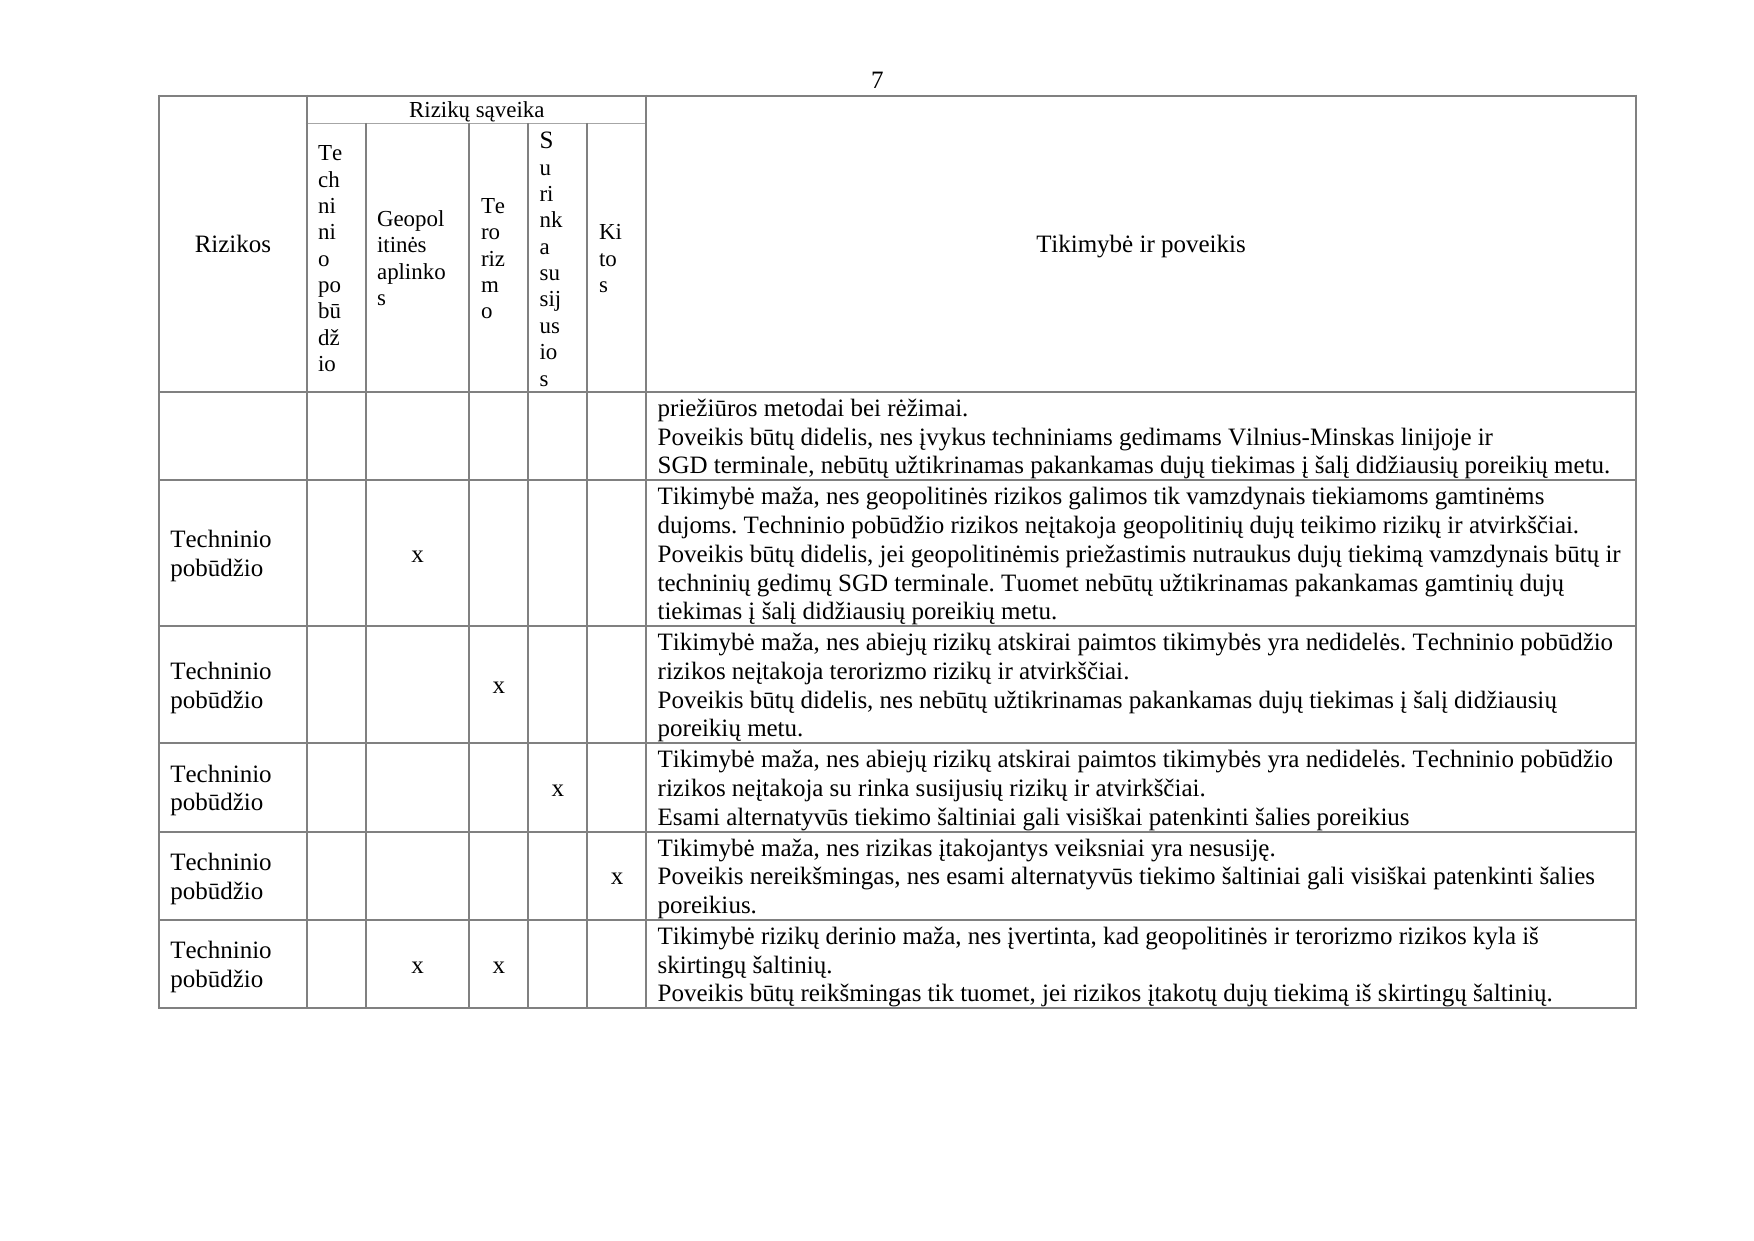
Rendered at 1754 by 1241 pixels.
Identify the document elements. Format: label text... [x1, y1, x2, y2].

table_cell [588, 627, 645, 742]
table_cell x [529, 744, 586, 831]
table_cell x [367, 481, 468, 625]
table_cell Techninio pobūdžio [160, 627, 306, 742]
table_cell Techninio pobūdžio [308, 124, 365, 391]
table_cell Terorizmo [470, 124, 527, 391]
table_cell [470, 393, 527, 479]
table_cell Techninio pobūdžio [160, 744, 306, 831]
table_cell Tikimybė maža, nes rizikas įtakojantys veiksniai yra nesusiję. Poveikis nereikšmingas, nes esami alternatyvūs tiekimo šaltiniai gali visiškai patenkinti šalies poreikius. [647, 833, 1635, 919]
table_cell [308, 833, 365, 919]
table_cell [588, 481, 645, 625]
table_cell [308, 744, 365, 831]
table_cell [588, 744, 645, 831]
table_cell [308, 393, 365, 479]
table_cell [367, 833, 468, 919]
table_cell Tikimybė maža, nes geopolitinės rizikos galimos tik vamzdynais tiekiamoms gamtinėms dujoms. Techninio pobūdžio rizikos neįtakoja geopolitinių dujų teikimo rizikų ir atvirkščiai. Poveikis būtų didelis, jei geopolitinėmis priežastimis nutraukus dujų tiekimą vamzdynais būtų ir techninių gedimų SGD terminale. Tuomet nebūtų užtikrinamas pakankamas gamtinių dujų tiekimas į šalį didžiausių poreikių metu. [647, 481, 1635, 625]
table_cell [529, 627, 586, 742]
table_cell Techninio pobūdžio [160, 833, 306, 919]
table_cell [529, 921, 586, 1007]
table_cell [588, 921, 645, 1007]
table_header Rizikos [160, 97, 306, 391]
table_cell Geopolitinės aplinkos [367, 124, 468, 391]
table_cell [529, 393, 586, 479]
table_cell [367, 744, 468, 831]
table_cell x [470, 627, 527, 742]
table_cell [367, 627, 468, 742]
table_cell Techninio pobūdžio [160, 481, 306, 625]
table_cell x [367, 921, 468, 1007]
table_cell [470, 744, 527, 831]
table_cell Tikimybė maža, nes abiejų rizikų atskirai paimtos tikimybės yra nedidelės. Techninio pobūdžio rizikos neįtakoja terorizmo rizikų ir atvirkščiai. Poveikis būtų didelis, nes nebūtų užtikrinamas pakankamas dujų tiekimas į šalį didžiausių poreikių metu. [647, 627, 1635, 742]
table_cell Su rinka susijusios [529, 124, 586, 391]
table_cell [308, 921, 365, 1007]
table_cell Techninio pobūdžio [160, 921, 306, 1007]
table_cell [470, 481, 527, 625]
table_cell Kitos [588, 124, 645, 391]
table_cell [308, 481, 365, 625]
table_header Tikimybė ir poveikis [647, 97, 1635, 391]
table_cell [529, 833, 586, 919]
table_cell [588, 393, 645, 479]
table_cell [308, 627, 365, 742]
table_cell [470, 833, 527, 919]
table_cell [367, 393, 468, 479]
table_cell Tikimybė rizikų derinio maža, nes įvertinta, kad geopolitinės ir terorizmo rizikos kyla iš skirtingų šaltinių. Poveikis būtų reikšmingas tik tuomet, jei rizikos įtakotų dujų tiekimą iš skirtingų šaltinių. [647, 921, 1635, 1007]
table_cell priežiūros metodai bei rėžimai. Poveikis būtų didelis, nes įvykus techniniams gedimams Vilnius-Minskas linijoje ir SGD terminale, nebūtų užtikrinamas pakankamas dujų tiekimas į šalį didžiausių poreikių metu. [647, 393, 1635, 479]
table_cell [529, 481, 586, 625]
table_cell [160, 393, 306, 479]
table_cell Tikimybė maža, nes abiejų rizikų atskirai paimtos tikimybės yra nedidelės. Techninio pobūdžio rizikos neįtakoja su rinka susijusių rizikų ir atvirkščiai. Esami alternatyvūs tiekimo šaltiniai gali visiškai patenkinti šalies poreikius [647, 744, 1635, 831]
table_cell x [470, 921, 527, 1007]
table_cell x [588, 833, 645, 919]
table_header Rizikų sąveika [308, 97, 645, 123]
